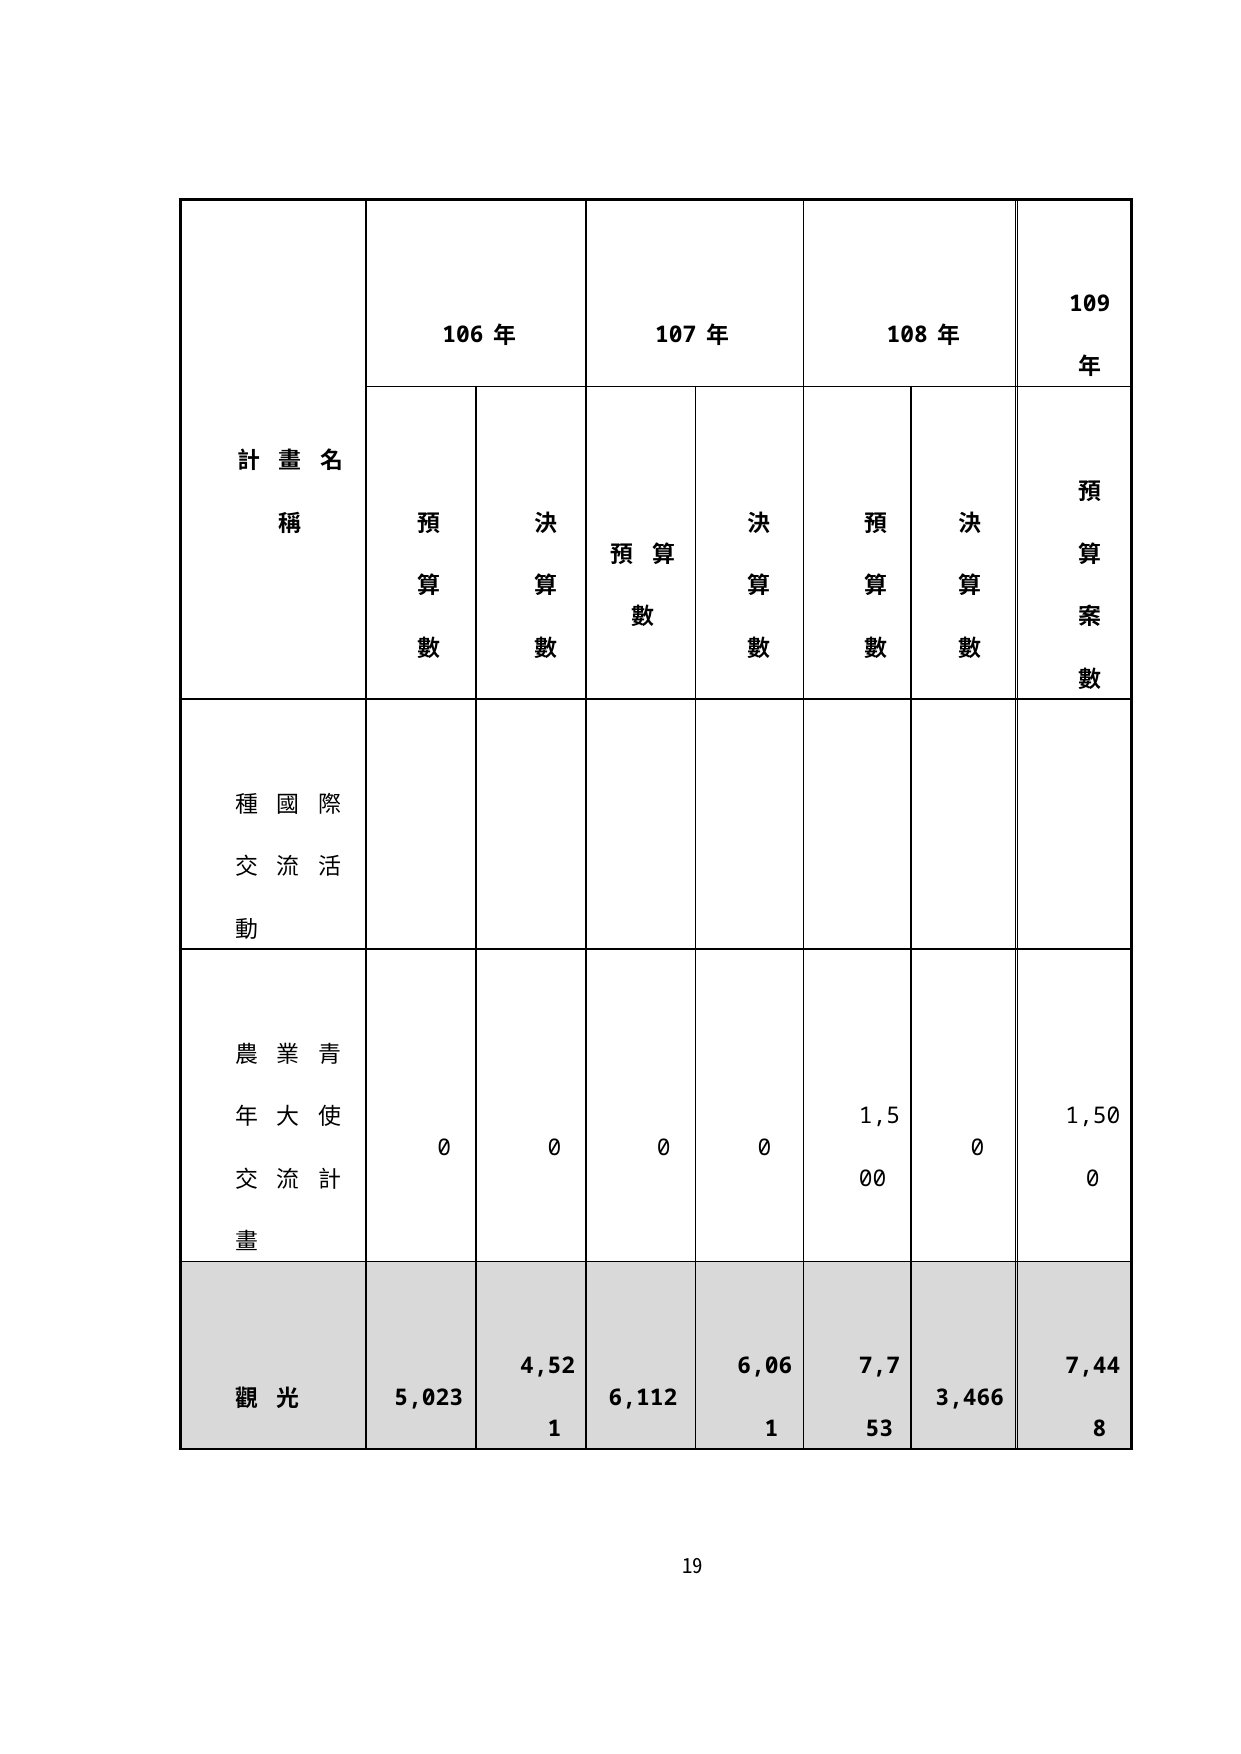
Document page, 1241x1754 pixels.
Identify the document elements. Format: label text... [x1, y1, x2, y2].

table_cell 1,500 [1018, 950, 1130, 1261]
table_cell 預算數 [367, 387, 475, 698]
table_cell 5,023 [367, 1262, 475, 1448]
table_cell [1018, 700, 1130, 948]
table_header 計畫名稱 [182, 201, 365, 698]
table_cell [367, 700, 475, 948]
table_header 108年 [804, 201, 1015, 386]
table_cell 0 [696, 950, 803, 1261]
table_cell 預算數 [804, 387, 910, 698]
table_cell 1,500 [804, 950, 910, 1261]
table_cell 6,061 [696, 1262, 803, 1448]
table_cell 4,521 [477, 1262, 585, 1448]
table_cell 觀光 [182, 1262, 365, 1448]
table_cell 決算數 [912, 387, 1015, 698]
table_cell [912, 700, 1015, 948]
table_cell [587, 700, 695, 948]
table_cell 農業青年大使交流計畫 [182, 950, 365, 1261]
table_cell 決算數 [477, 387, 585, 698]
table_cell 0 [477, 950, 585, 1261]
table_cell 0 [912, 950, 1015, 1261]
table_cell 6,112 [587, 1262, 695, 1448]
table_cell 7,753 [804, 1262, 910, 1448]
table_header 107年 [587, 201, 803, 386]
table_cell 3,466 [912, 1262, 1015, 1448]
table_cell 0 [367, 950, 475, 1261]
table_cell 7,448 [1018, 1262, 1130, 1448]
table_cell 種國際交流活動 [182, 700, 365, 948]
table_cell [477, 700, 585, 948]
table_header 109年 [1018, 201, 1130, 386]
table_cell 預算數 [587, 387, 695, 698]
table_cell 決算數 [696, 387, 803, 698]
table_cell 預算案數 [1018, 387, 1130, 698]
table_cell [804, 700, 910, 948]
table_cell 0 [587, 950, 695, 1261]
table_cell [696, 700, 803, 948]
table_header 106年 [367, 201, 585, 386]
